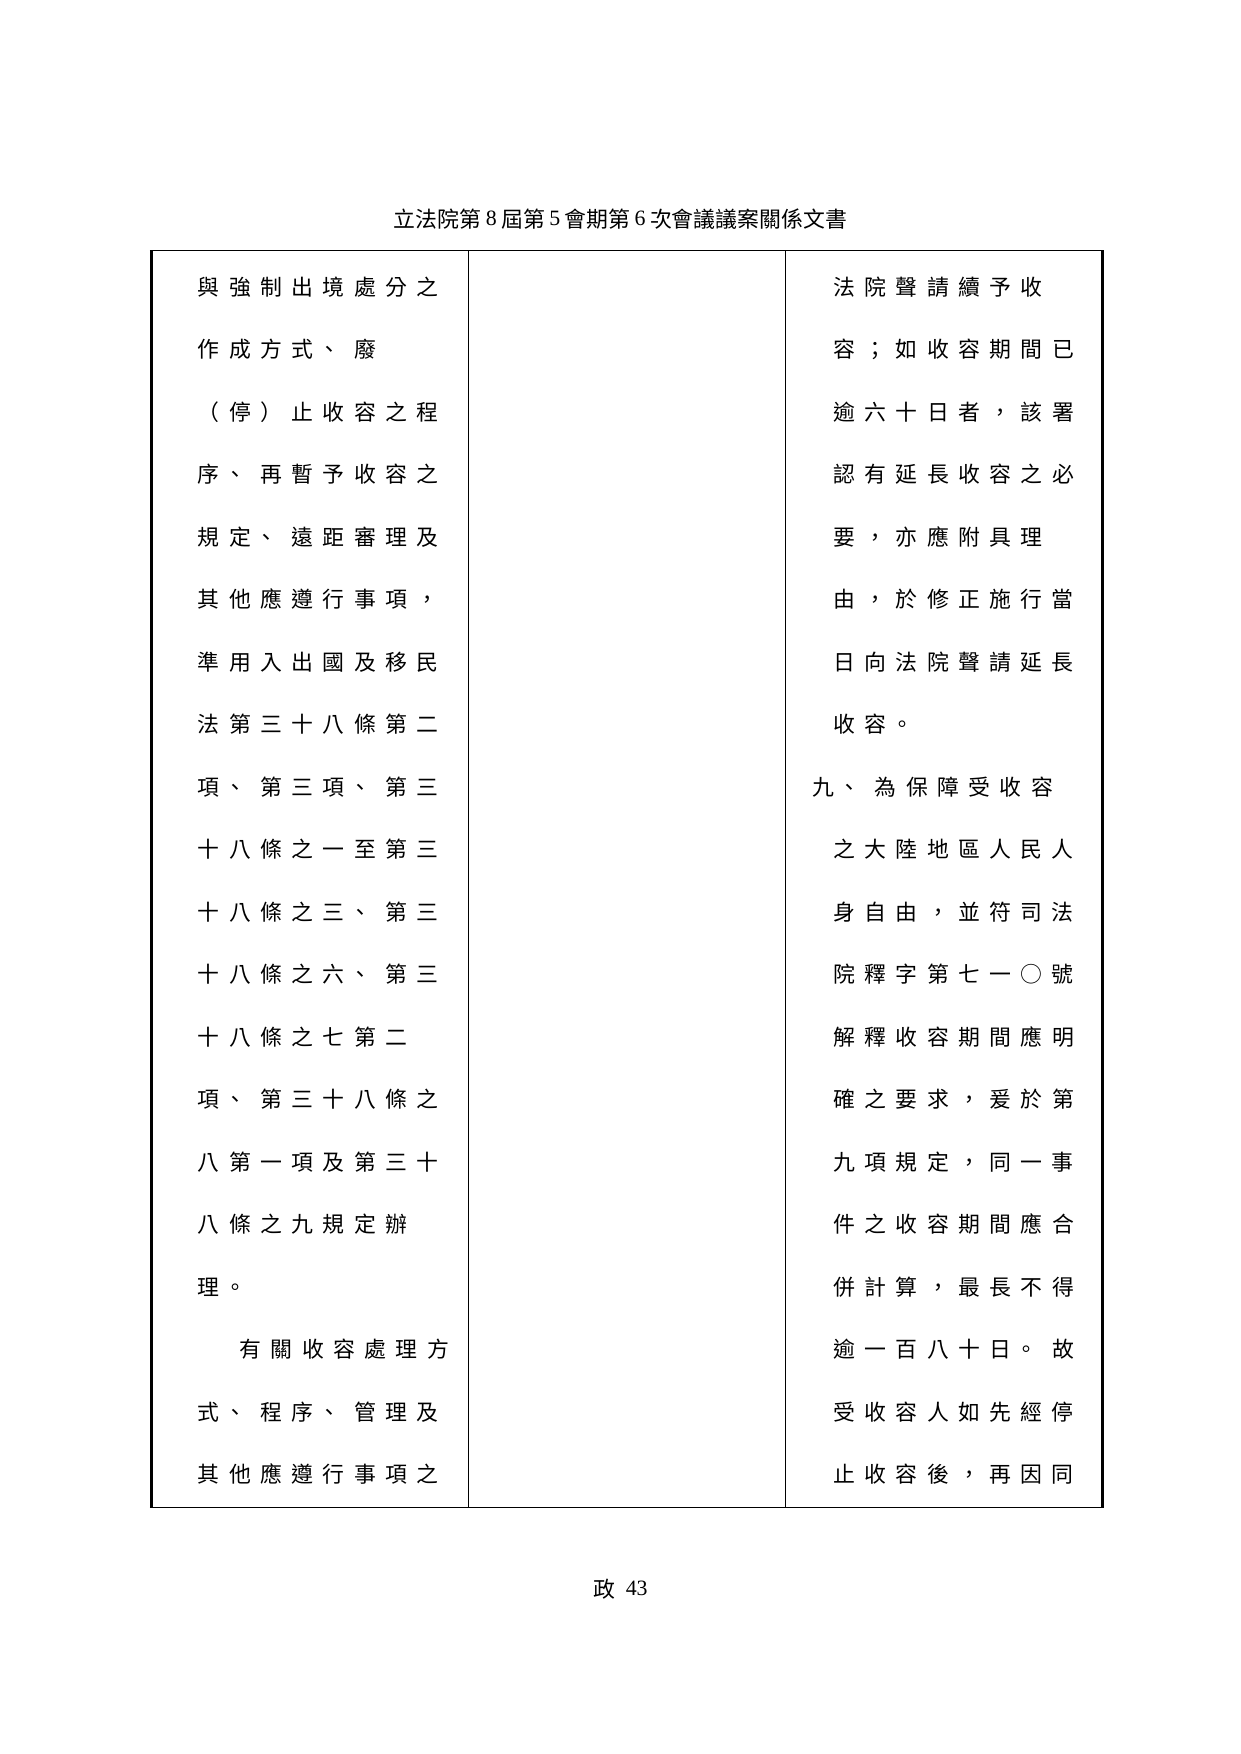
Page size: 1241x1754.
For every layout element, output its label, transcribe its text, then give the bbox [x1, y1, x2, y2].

table_cell 與強制出境處分之作成方式、廢（停）止收容之程序、再暫予收容之規定、遠距審理及其他應遵行事項，準用入出國及移民法第三十八條第二項、第三項、第三十八條之一至第三十八條之三、第三十八條之六、第三十八條之七第二項、第三十八條之八第一項及第三十八條之九規定辦理。 有關收容處理方式、程序、管理及其他應遵行事項之 [153, 251, 468, 1507]
table_cell [469, 251, 785, 1507]
table_cell 法院聲請續予收容；如收容期間已逾六十日者，該署認有延長收容之必要，亦應附具理由，於修正施行當日向法院聲請延長收容。 九、為保障受收容之大陸地區人民人身自由，並符司法院釋字第七一○號解釋收容期間應明確之要求，爰於第九項規定，同一事件之收容期間應合併計算，最長不得逾一百八十日。故受收容人如先經停止收容後，再因同 [786, 251, 1101, 1507]
